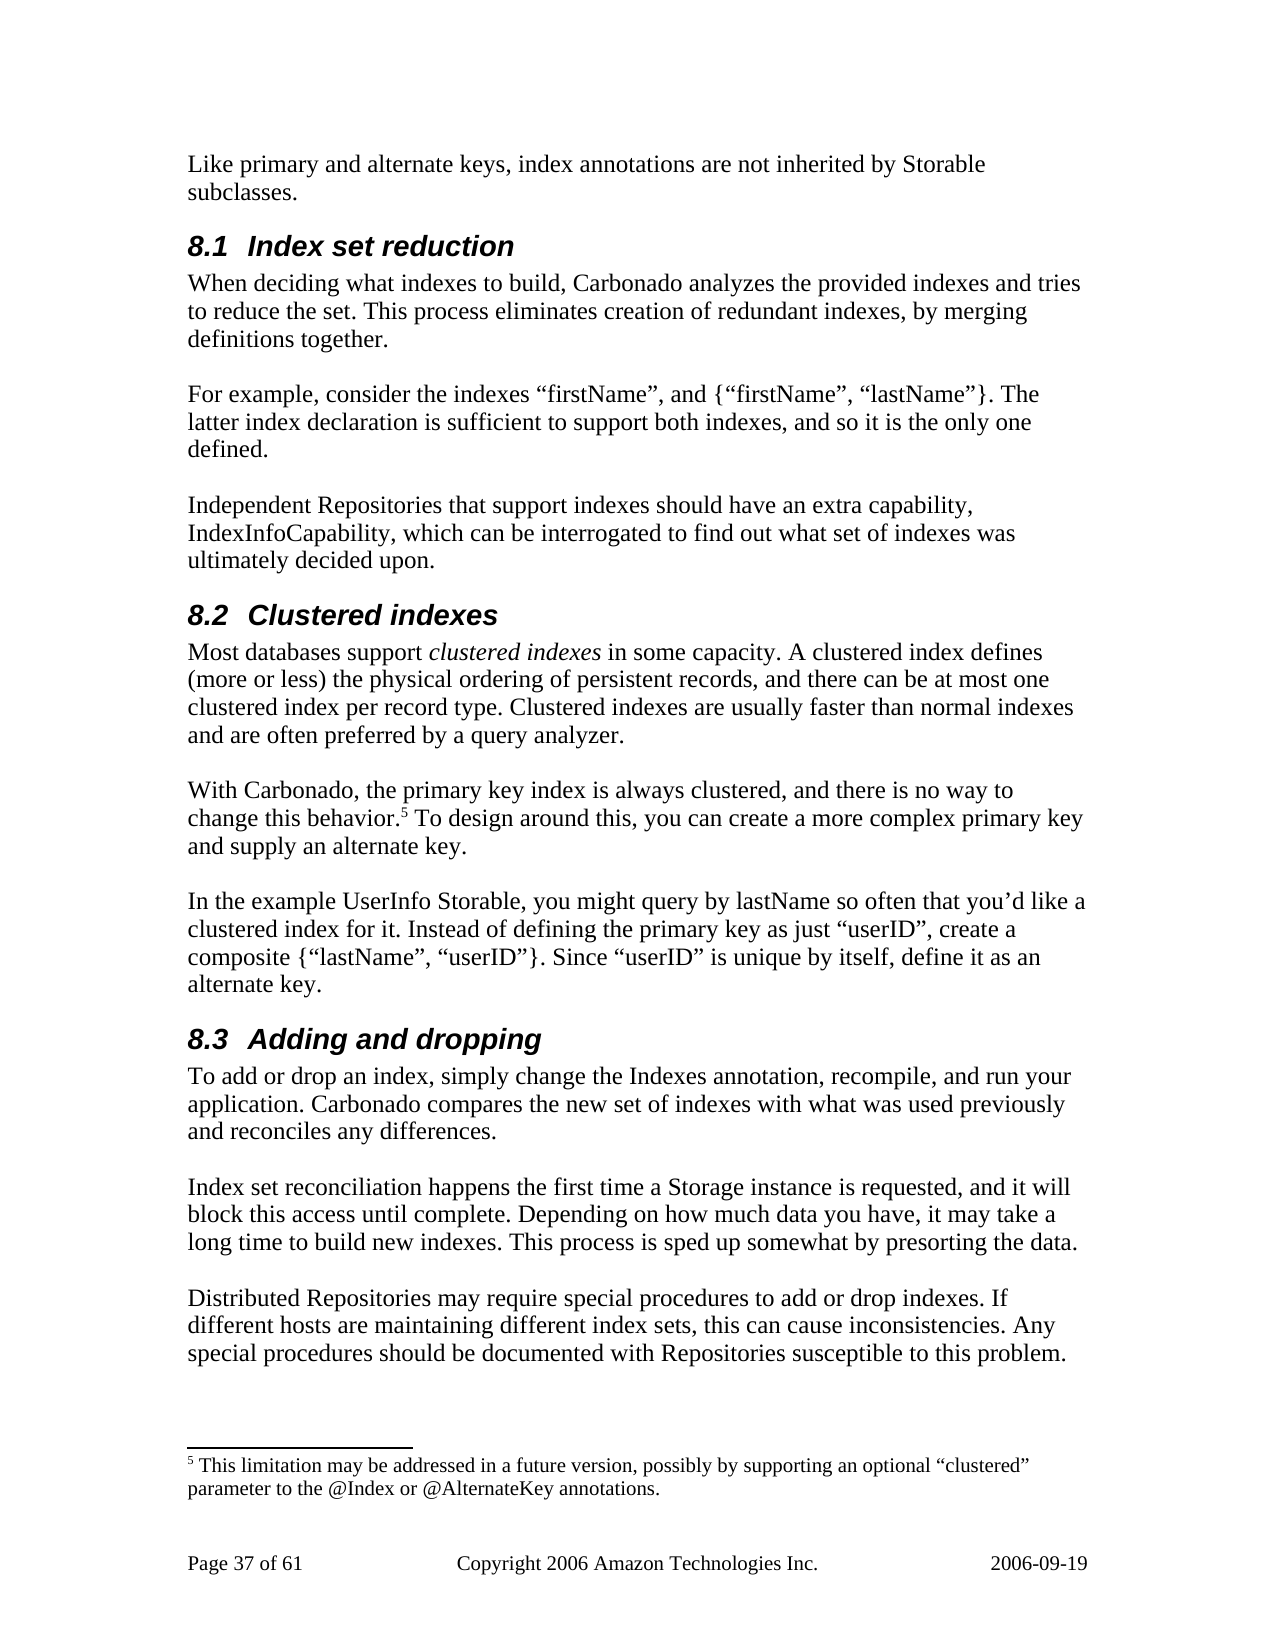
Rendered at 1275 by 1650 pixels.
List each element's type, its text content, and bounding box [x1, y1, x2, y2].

text Distributed Repositories may require special procedures to add or drop indexes. If different hosts are maintaining different index sets, this can cause inconsistencies. Any special procedures should be documented with Repositories susceptible to this problem. [187, 1284, 1087, 1367]
text Most databases support clustered indexes in some capacity. A clustered index defines (more or less) the physical ordering of persistent records, and there can be at most one clustered index per record type. Clustered indexes are usually faster than normal indexes and are often preferred by a query analyzer. [187, 638, 1087, 749]
subtitle Adding and dropping [187, 1023, 1087, 1056]
subtitle Index set reduction [187, 230, 1087, 263]
text To add or drop an index, simply change the Indexes annotation, recompile, and run your application. Carbonado compares the new set of indexes with what was used previously and reconciles any differences. [187, 1062, 1087, 1145]
text This limitation may be addressed in a future version, possibly by supporting an optional “clustered” parameter to the @Index or @AlternateKey annotations. [187, 1454, 1087, 1500]
text In the example UserInfo Storable, you might query by lastName so often that you’d like a clustered index for it. Instead of defining the primary key as just “userID”, create a composite {“lastName”, “userID”}. Since “userID” is unique by itself, define it as an alternate key. [187, 887, 1087, 998]
subtitle Clustered indexes [187, 599, 1087, 632]
text Like primary and alternate keys, index annotations are not inherited by Storable subclasses. [187, 150, 1087, 205]
text For example, consider the indexes “firstName”, and {“firstName”, “lastName”}. The latter index declaration is sufficient to support both indexes, and so it is the only one defined. [187, 380, 1087, 463]
text Index set reconciliation happens the first time a Storage instance is requested, and it will block this access until complete. Depending on how much data you have, it may take a long time to build new indexes. This process is sped up somewhat by presorting the data. [187, 1173, 1087, 1256]
text When deciding what indexes to build, Carbonado analyzes the provided indexes and tries to reduce the set. This process eliminates creation of redundant indexes, by merging definitions together. [187, 269, 1087, 352]
text With Carbonado, the primary key index is always clustered, and there is no way to change this behavior. To design around this, you can create a more complex primary key and supply an alternate key. [187, 776, 1087, 859]
text Independent Repositories that support indexes should have an extra capability, IndexInfoCapability, which can be interrogated to find out what set of indexes was ultimately decided upon. [187, 491, 1087, 574]
